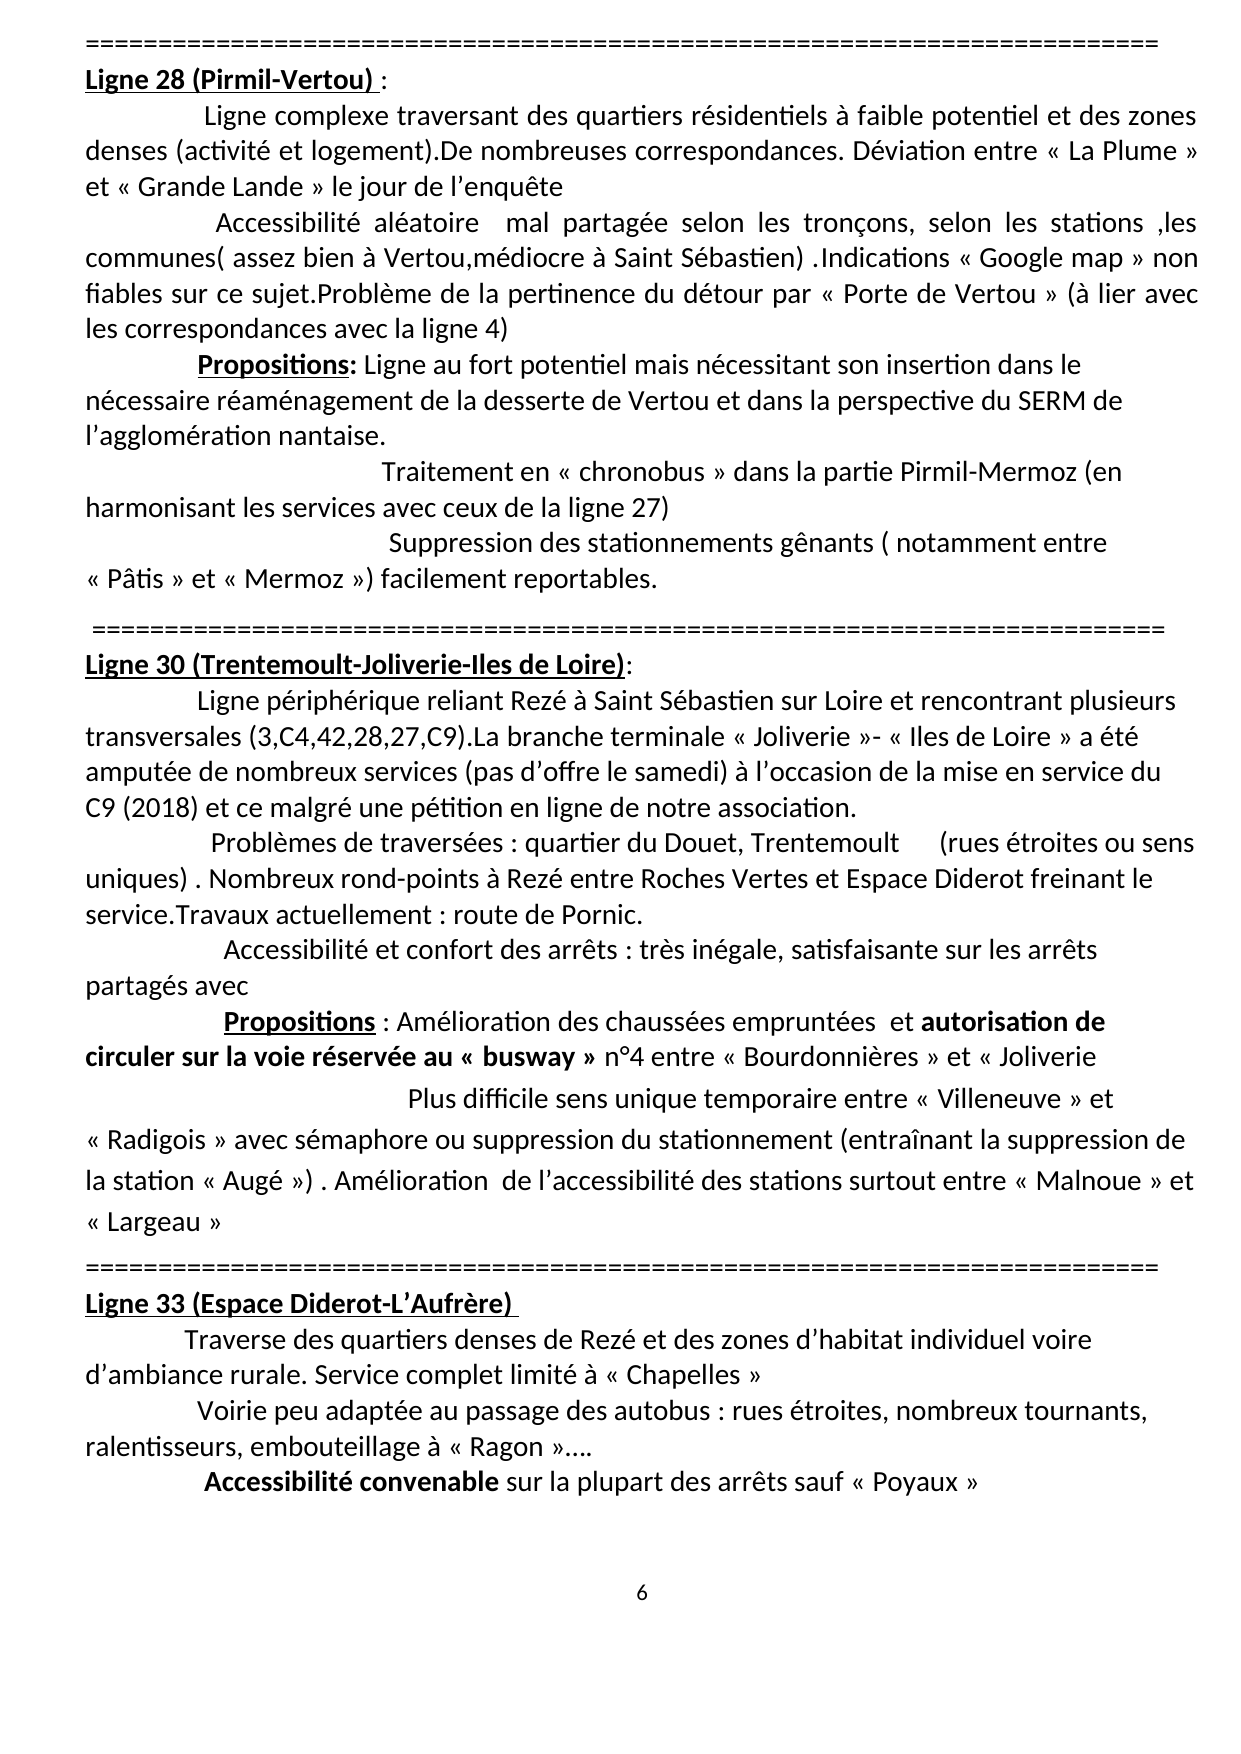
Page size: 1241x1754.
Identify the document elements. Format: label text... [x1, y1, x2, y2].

text Plus difficile sens unique temporaire entre « Villeneuve » et « Radigois » avec sémaphore ou suppression du stationnement (entraînant la suppression de la station « Augé ») . Amélioration de l’accessibilité des stations surtout entre « Malnoue » et « Largeau » [85, 1080, 1199, 1238]
text Traverse des quartiers denses de Rezé et des zones d’habitat individuel voire d’ambiance rurale. Service complet limité à « Chapelles » [85, 1321, 1199, 1392]
text ========================================================================== Ligne 33 (Espace Diderot-L’Aufrère) [85, 1249, 1199, 1321]
text Traitement en « chronobus » dans la partie Pirmil-Mermoz (en harmonisant les services avec ceux de la ligne 27) [85, 453, 1199, 524]
text ========================================================================== [85, 26, 1199, 61]
text Accessibilité et confort des arrêts : très inégale, satisfaisante sur les arrêts partagés avec [85, 931, 1199, 1003]
text Accessibilité aléatoire mal partagée selon les tronçons, selon les stations ,les communes( assez bien à Vertou,médiocre à Saint Sébastien) .Indications « Google map » non fiables sur ce sujet.Problème de la pertinence du détour par « Porte de Vertou » (à lier avec les correspondances avec la ligne 4) [85, 204, 1199, 346]
text Ligne complexe traversant des quartiers résidentiels à faible potentiel et des zones denses (activité et logement).De nombreuses correspondances. Déviation entre « La Plume » et « Grande Lande » le jour de l’enquête [85, 97, 1199, 204]
text Accessibilité convenable sur la plupart des arrêts sauf « Poyaux » [85, 1463, 1199, 1499]
text Ligne périphérique reliant Rezé à Saint Sébastien sur Loire et rencontrant plusieurs transversales (3,C4,42,28,27,C9).La branche terminale « Joliverie »- « Iles de Loire » a été amputée de nombreux services (pas d’offre le samedi) à l’occasion de la mise en service du C9 (2018) et ce malgré une pétition en ligne de notre association. [85, 682, 1199, 824]
text Ligne 30 (Trentemoult-Joliverie-Iles de Loire): [85, 646, 1199, 682]
text Propositions: Ligne au fort potentiel mais nécessitant son insertion dans le nécessaire réaménagement de la desserte de Vertou et dans la perspective du SERM de l’agglomération nantaise. [85, 346, 1199, 453]
text Suppression des stationnements gênants ( notamment entre « Pâtis » et « Mermoz ») facilement reportables. [85, 524, 1199, 596]
text Propositions : Amélioration des chaussées empruntées et autorisation de circuler sur la voie réservée au « busway » n°4 entre « Bourdonnières » et « Joliverie [85, 1003, 1199, 1074]
text Problèmes de traversées : quartier du Douet, Trentemoult (rues étroites ou sens uniques) . Nombreux rond-points à Rezé entre Roches Vertes et Espace Diderot freinant le service.Travaux actuellement : route de Pornic. [85, 824, 1199, 931]
text Voirie peu adaptée au passage des autobus : rues étroites, nombreux tournants, ralentisseurs, embouteillage à « Ragon »…. [85, 1392, 1199, 1463]
text Ligne 28 (Pirmil-Vertou) : [85, 61, 1199, 97]
text ========================================================================== [85, 611, 1199, 646]
